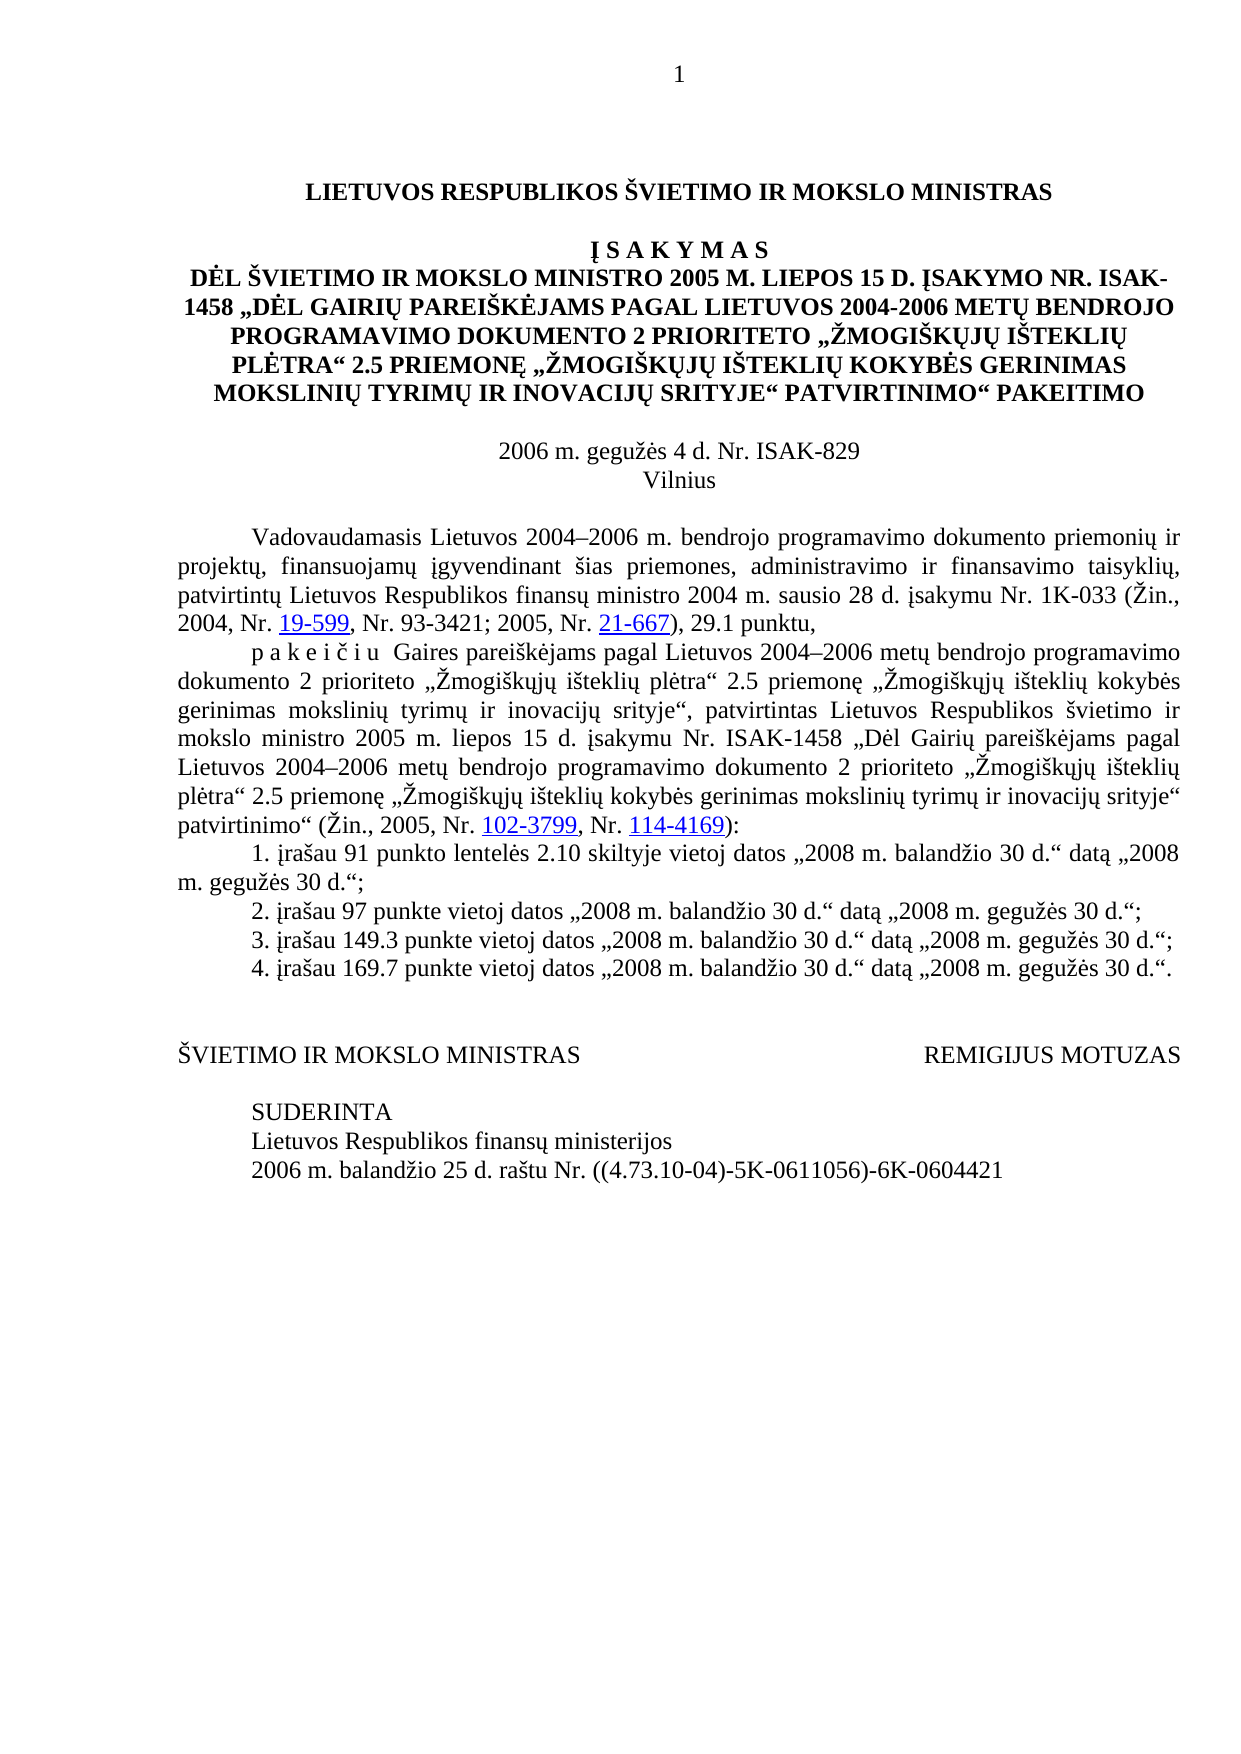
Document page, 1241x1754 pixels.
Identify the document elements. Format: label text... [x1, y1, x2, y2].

text Vadovaudamasis Lietuvos 2004–2006 m. bendrojo programavimo dokumento priemonių ir projektų, finansuojamų įgyvendinant šias priemones, administravimo ir finansavimo taisyklių, patvirtintų Lietuvos Respublikos finansų ministro 2004 m. sausio 28 d. įsakymu Nr. 1K-033 (Žin., 2004, Nr. 19-599, Nr. 93-3421; 2005, Nr. 21-667), 29.1 punktu, [177, 522, 1181, 637]
text Į S A K Y M A S [177, 235, 1181, 263]
text SUDERINTA [177, 1097, 1181, 1126]
text 2. įrašau 97 punkte vietoj datos „2008 m. balandžio 30 d.“ datą „2008 m. gegužės 30 d.“; [177, 896, 1181, 925]
text 4. įrašau 169.7 punkte vietoj datos „2008 m. balandžio 30 d.“ datą „2008 m. gegužės 30 d.“. [177, 953, 1181, 982]
text DĖL ŠVIETIMO IR MOKSLO MINISTRO 2005 M. LIEPOS 15 D. ĮSAKYMO NR. ISAK-1458 „DĖL GAIRIŲ PAREIŠKĖJAMS PAGAL LIETUVOS 2004-2006 METŲ BENDROJO PROGRAMAVIMO DOKUMENTO 2 PRIORITETO „ŽMOGIŠKŲJŲ IŠTEKLIŲ PLĖTRA“ 2.5 PRIEMONĘ „ŽMOGIŠKŲJŲ IŠTEKLIŲ KOKYBĖS GERINIMAS MOKSLINIŲ TYRIMŲ IR INOVACIJŲ SRITYJE“ PATVIRTINIMO“ PAKEITIMO [177, 263, 1181, 407]
text pakeičiu Gaires pareiškėjams pagal Lietuvos 2004–2006 metų bendrojo programavimo dokumento 2 prioriteto „Žmogiškųjų išteklių plėtra“ 2.5 priemonę „Žmogiškųjų išteklių kokybės gerinimas mokslinių tyrimų ir inovacijų srityje“, patvirtintas Lietuvos Respublikos švietimo ir mokslo ministro 2005 m. liepos 15 d. įsakymu Nr. ISAK-1458 „Dėl Gairių pareiškėjams pagal Lietuvos 2004–2006 metų bendrojo programavimo dokumento 2 prioriteto „Žmogiškųjų išteklių plėtra“ 2.5 priemonę „Žmogiškųjų išteklių kokybės gerinimas mokslinių tyrimų ir inovacijų srityje“ patvirtinimo“ (Žin., 2005, Nr. 102-3799, Nr. 114-4169): [177, 637, 1181, 838]
text 3. įrašau 149.3 punkte vietoj datos „2008 m. balandžio 30 d.“ datą „2008 m. gegužės 30 d.“; [177, 925, 1181, 953]
text ŠVIETIMO IR MOKSLO MINISTRAS REMIGIJUS MOTUZAS [177, 1040, 1181, 1068]
text 2006 m. gegužės 4 d. Nr. ISAK-829 [177, 436, 1181, 465]
text 1. įrašau 91 punkto lentelės 2.10 skiltyje vietoj datos „2008 m. balandžio 30 d.“ datą „2008 m. gegužės 30 d.“; [177, 838, 1181, 896]
text Lietuvos Respublikos finansų ministerijos [177, 1126, 1181, 1155]
text 2006 m. balandžio 25 d. raštu Nr. ((4.73.10-04)-5K-0611056)-6K-0604421 [177, 1155, 1181, 1183]
text LIETUVOS RESPUBLIKOS ŠVIETIMO IR MOKSLO MINISTRAS [177, 177, 1181, 206]
text Vilnius [177, 465, 1181, 493]
